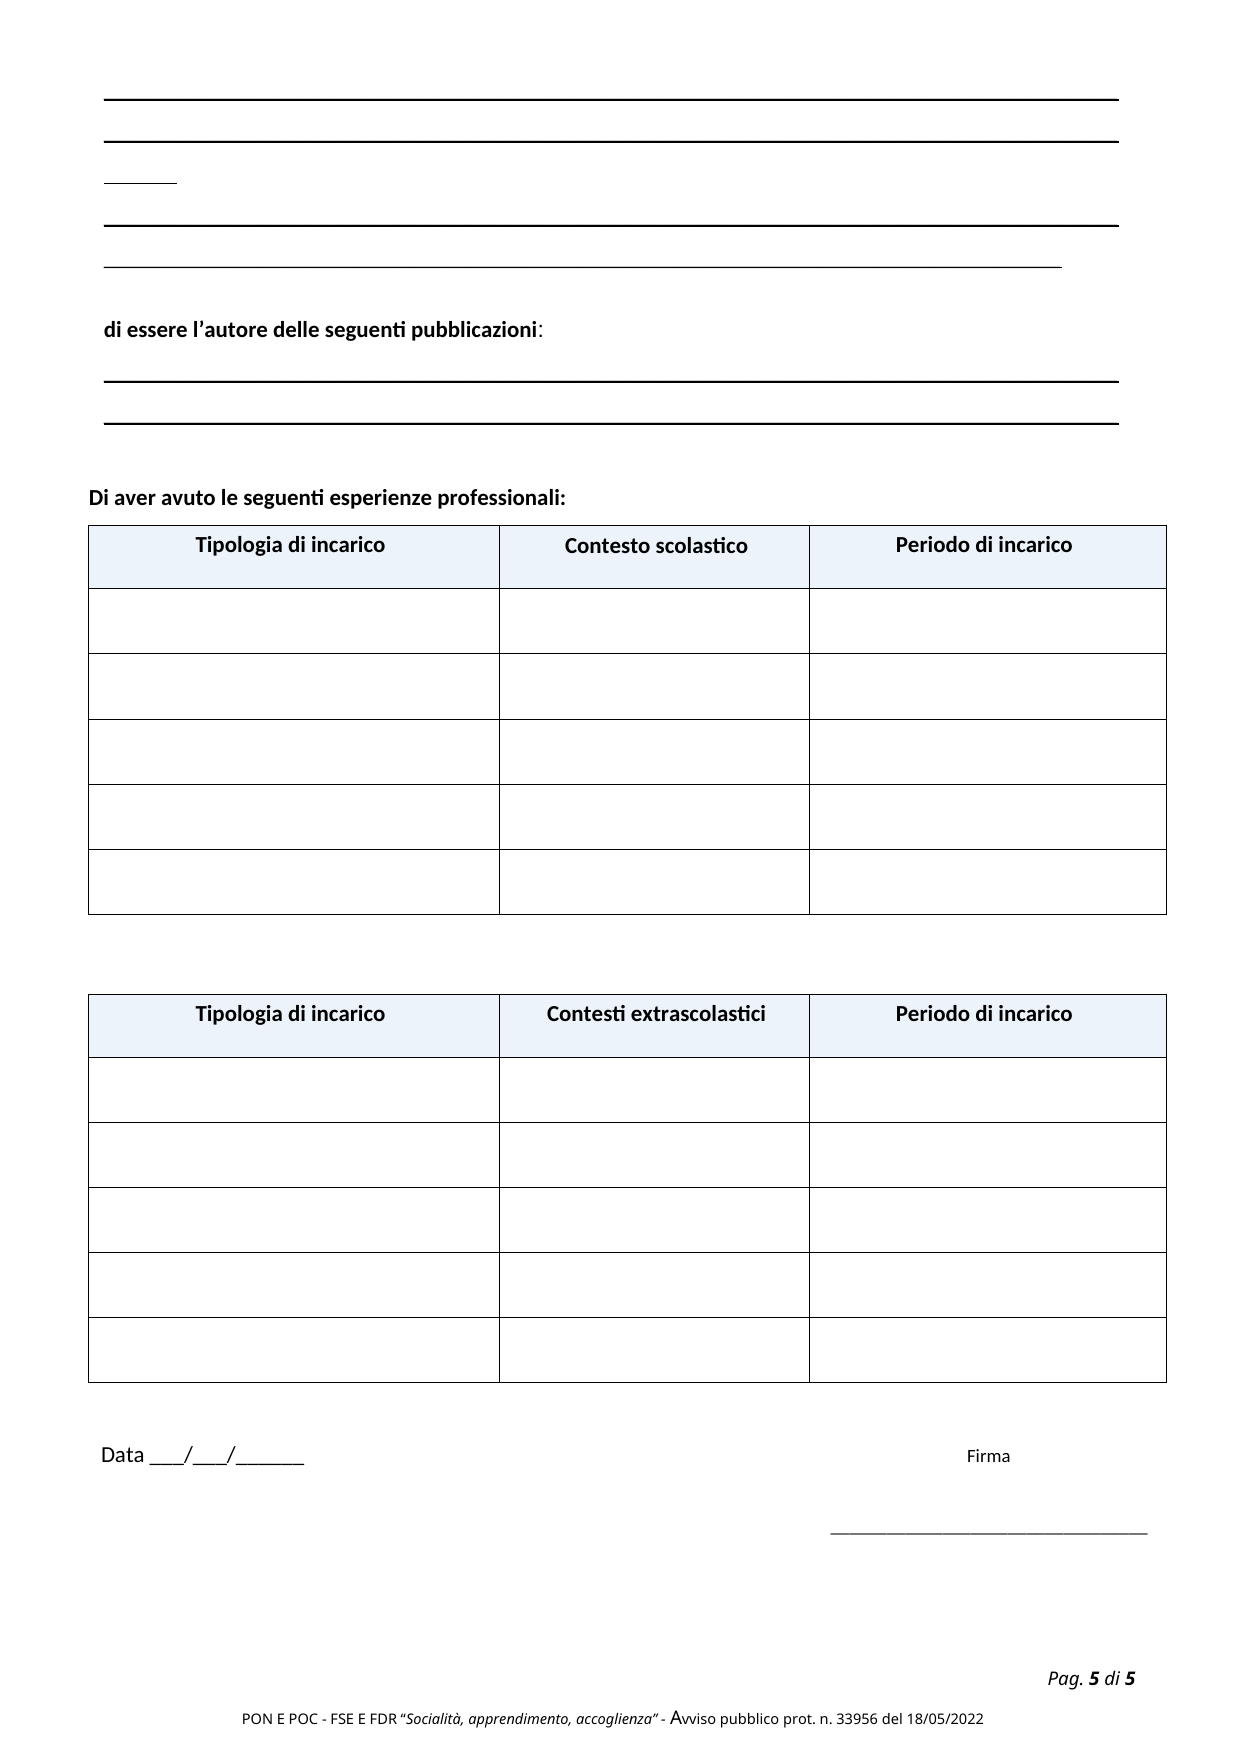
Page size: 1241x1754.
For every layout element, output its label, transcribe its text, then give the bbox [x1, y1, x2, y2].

text Di aver avuto le seguenti esperienze professionali: [89, 483, 1130, 511]
table_cell [500, 850, 809, 914]
table_cell [500, 589, 809, 653]
table_cell [810, 1123, 1166, 1187]
table_cell [810, 1318, 1166, 1382]
table_cell [89, 1188, 499, 1252]
table_header Periodo di incarico [810, 526, 1166, 588]
table_header Contesti extrascolastici [500, 995, 809, 1057]
text Data ___/___/______ Firma [101, 1440, 1167, 1468]
table_cell [89, 720, 499, 783]
table_header Periodo di incarico [810, 995, 1166, 1057]
table_cell [500, 1123, 809, 1187]
table_cell [89, 1123, 499, 1187]
table_cell [810, 654, 1166, 718]
table_cell [89, 1318, 499, 1382]
table_cell [89, 654, 499, 718]
text __________________________________________________________________________________________________________________________________________________________________________________ _____________________________________________________________________________________________________________________________________________________________________________ [103, 75, 1130, 271]
table_cell [810, 1253, 1166, 1317]
table_cell [810, 850, 1166, 914]
table_cell [89, 1058, 499, 1122]
table_cell [89, 589, 499, 653]
table_cell [500, 1318, 809, 1382]
table_cell [810, 1188, 1166, 1252]
table_cell [810, 720, 1166, 783]
table_cell [89, 1253, 499, 1317]
table_header Tipologia di incarico [89, 995, 499, 1057]
table_cell [500, 1058, 809, 1122]
table_cell [810, 589, 1166, 653]
table_cell [89, 785, 499, 849]
table_cell [810, 1058, 1166, 1122]
table_cell [500, 1253, 809, 1317]
table_header Contesto scolastico [500, 526, 809, 588]
table_cell [500, 785, 809, 849]
text di essere l’autore delle seguenti pubblicazioni: [89, 315, 1130, 343]
table_cell [500, 1188, 809, 1252]
table_header Tipologia di incarico [89, 526, 499, 588]
text __________________________________ [752, 1514, 1167, 1537]
text __________________________________________________________________________________________________________________________________________________________________________________ [103, 357, 1130, 427]
table_cell [810, 785, 1166, 849]
table_cell [500, 654, 809, 718]
table_cell [89, 850, 499, 914]
table_cell [500, 720, 809, 783]
